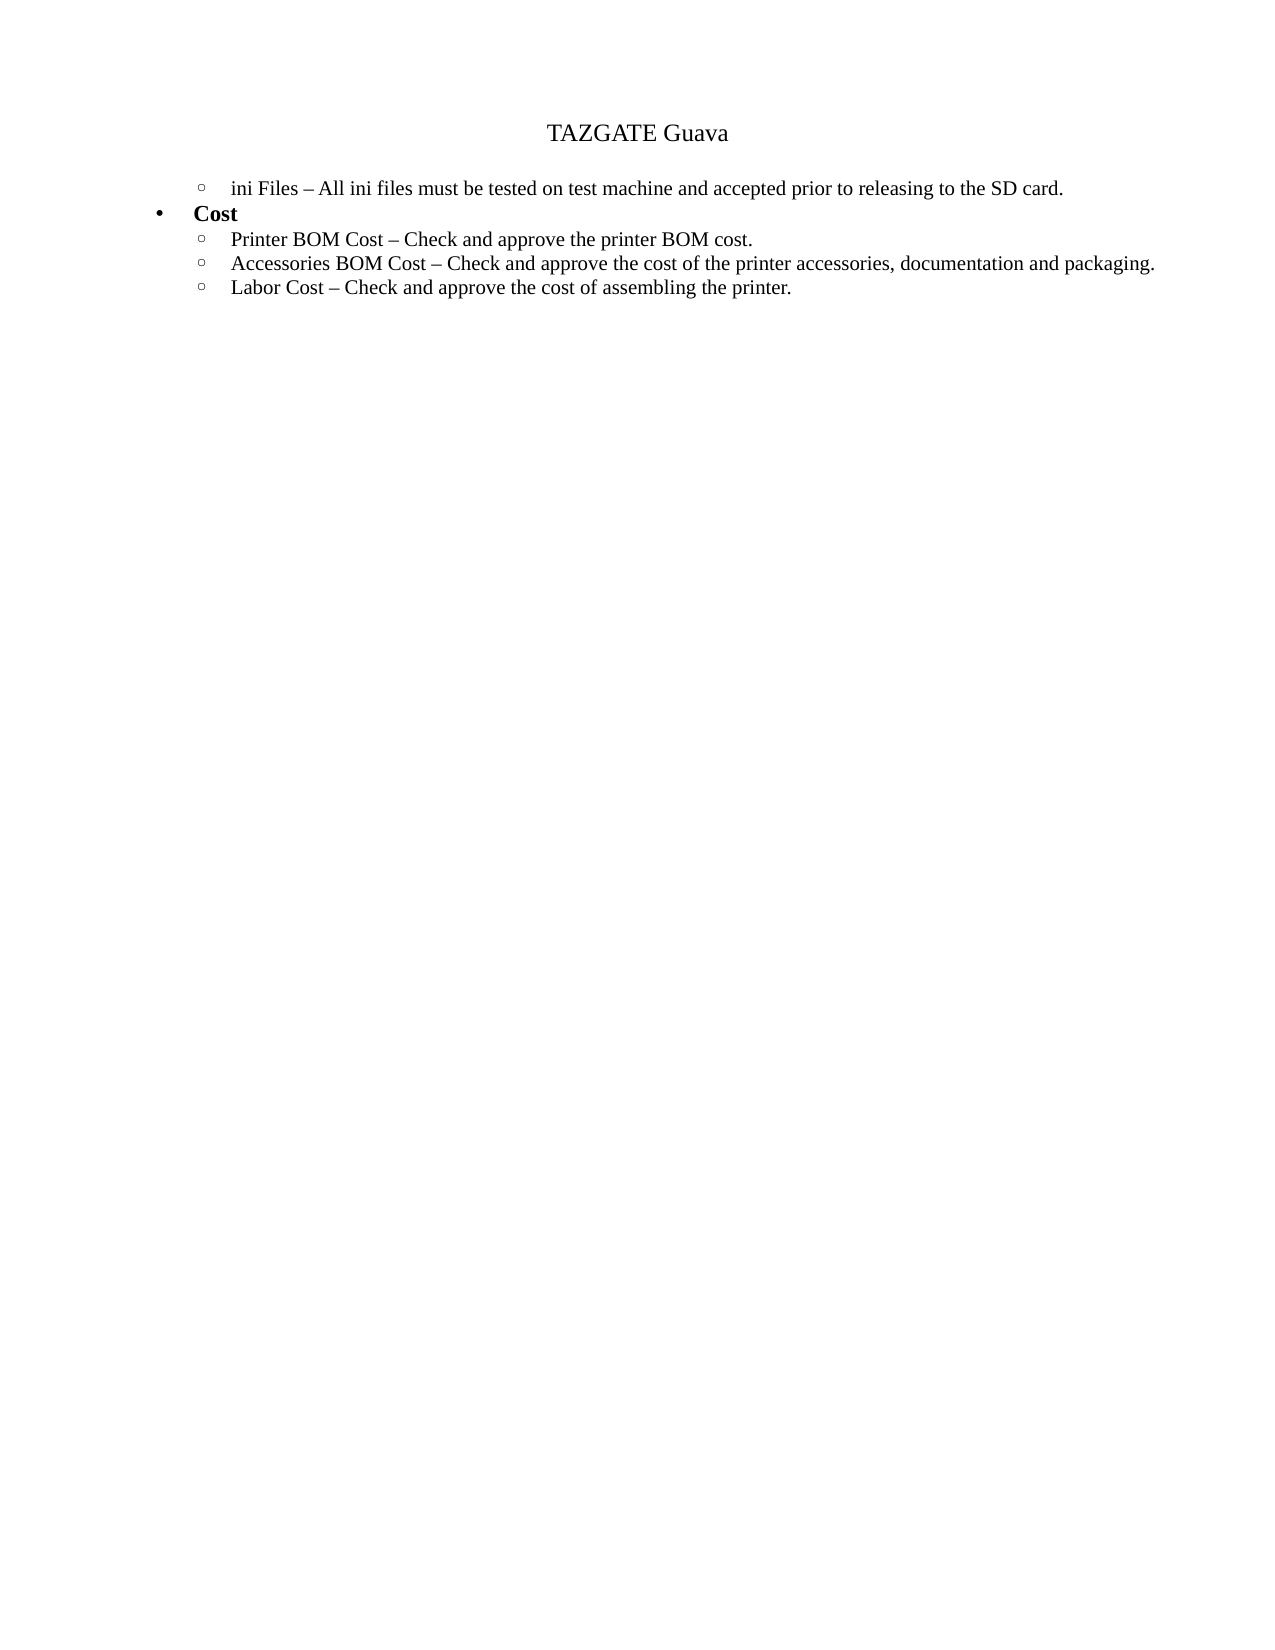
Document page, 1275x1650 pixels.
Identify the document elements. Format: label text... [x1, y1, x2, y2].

list ini Files – All ini files must be tested on test machine and accepted prior to releasing to the SD card. [193, 176, 1157, 200]
list Printer BOM Cost – Check and approve the printer BOM cost. [193, 227, 1157, 251]
list Cost [156, 200, 1157, 227]
list Accessories BOM Cost – Check and approve the cost of the printer accessories, documentation and packaging. [193, 251, 1157, 275]
list Labor Cost – Check and approve the cost of assembling the printer. [193, 275, 1157, 299]
